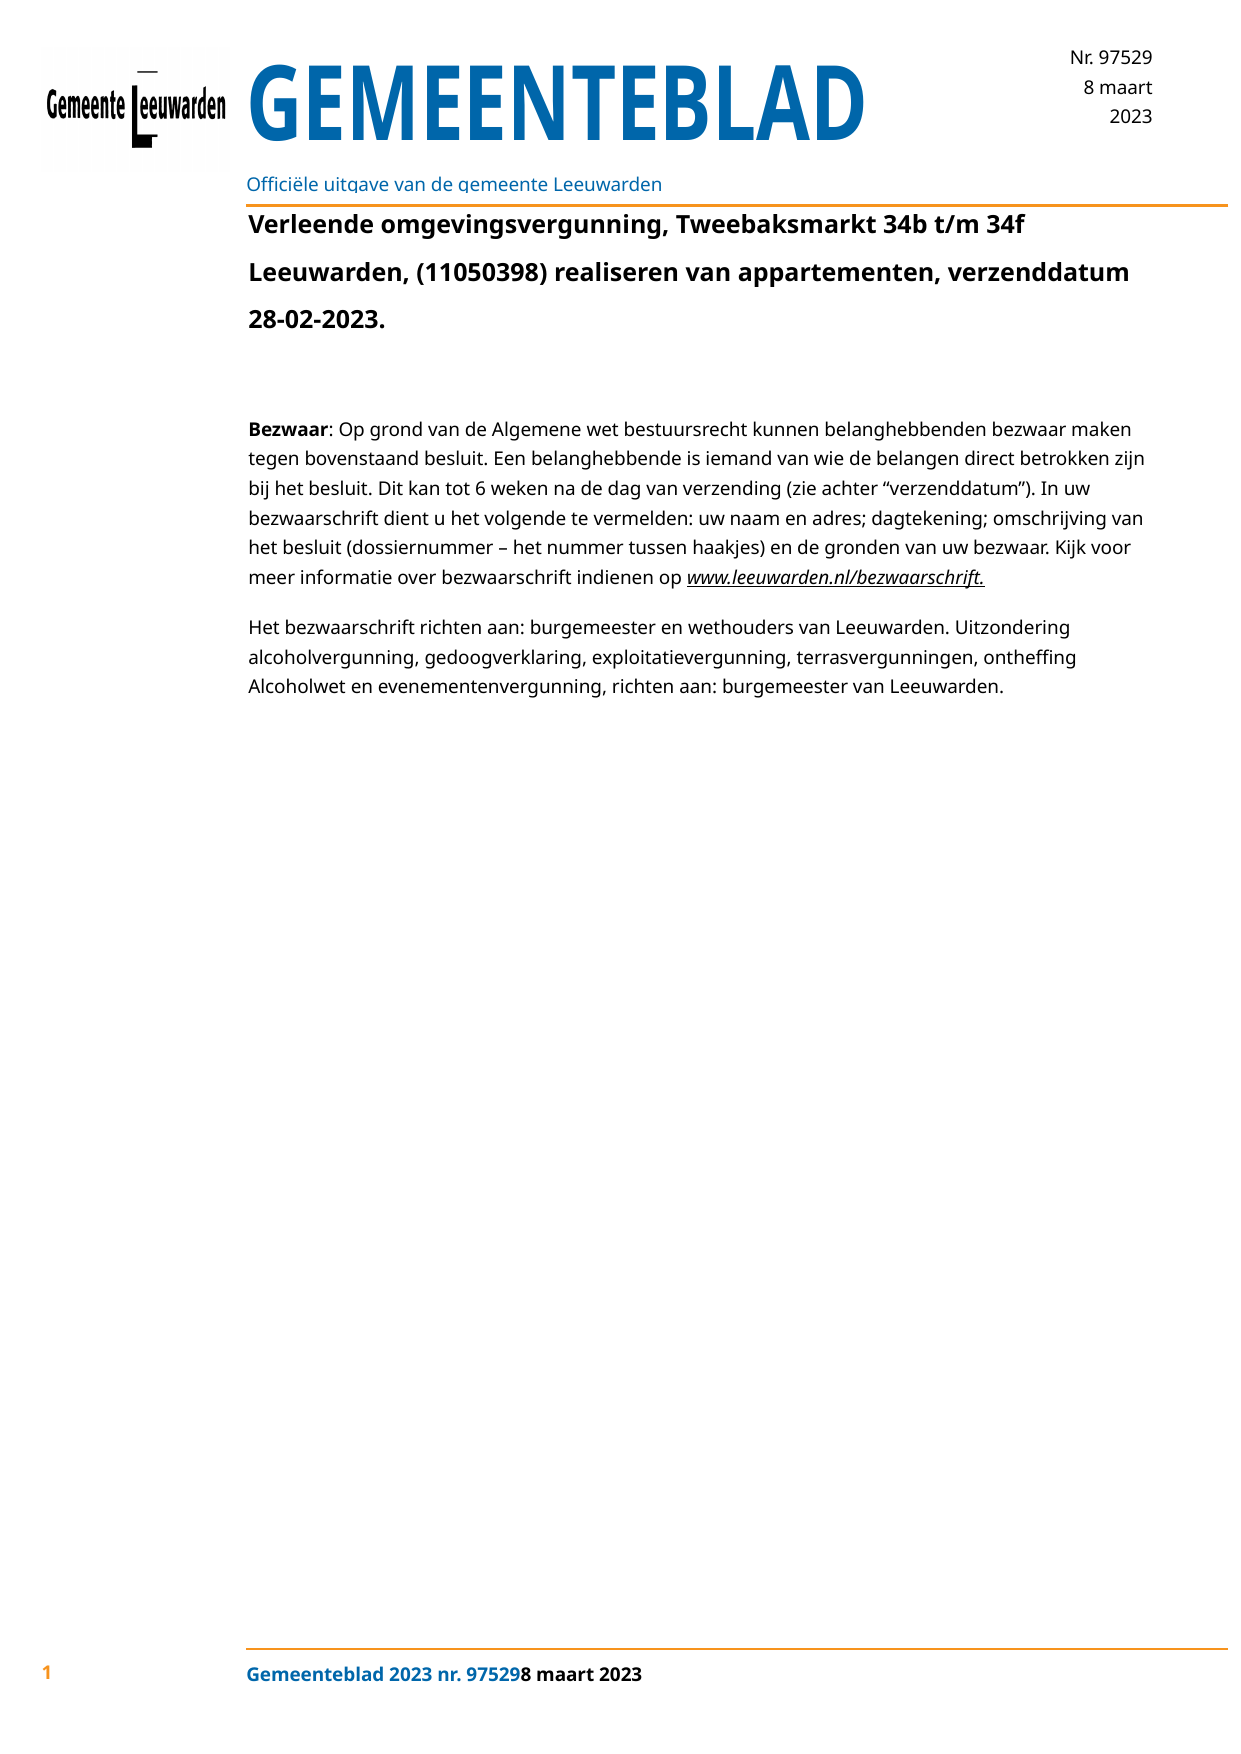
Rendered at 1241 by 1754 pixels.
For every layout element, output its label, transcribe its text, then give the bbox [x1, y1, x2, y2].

text Het bezwaarschrift richten aan: burgemeester en wethouders van Leeuwarden. Uitzondering alcoholvergunning, gedoogverklaring, exploitatievergunning, terrasvergunningen, ontheffing Alcoholwet en evenementenvergunning, richten aan: burgemeester van Leeuwarden. [248, 614, 1152, 699]
text Bezwaar: Op grond van de Algemene wet bestuursrecht kunnen belanghebbenden bezwaar maken tegen bovenstaand besluit. Een belanghebbende is iemand van wie de belangen direct betrokken zijn bij het besluit. Dit kan tot 6 weken na de dag van verzending (zie achter “verzenddatum”). In uw bezwaarschrift dient u het volgende te vermelden: uw naam en adres; dagtekening; omschrijving van het besluit (dossiernummer – het nummer tussen haakjes) en de gronden van uw bezwaar. Kijk voor meer informatie over bezwaarschrift indienen op www.leeuwarden.nl/bezwaarschrift. [248, 416, 1152, 589]
picture [41, 47, 231, 172]
text Verleende omgevingsvergunning, Tweebaksmarkt 34b t/m 34f Leeuwarden, (11050398) realiseren van appartementen, verzenddatum 28-02-2023. [248, 207, 1152, 336]
